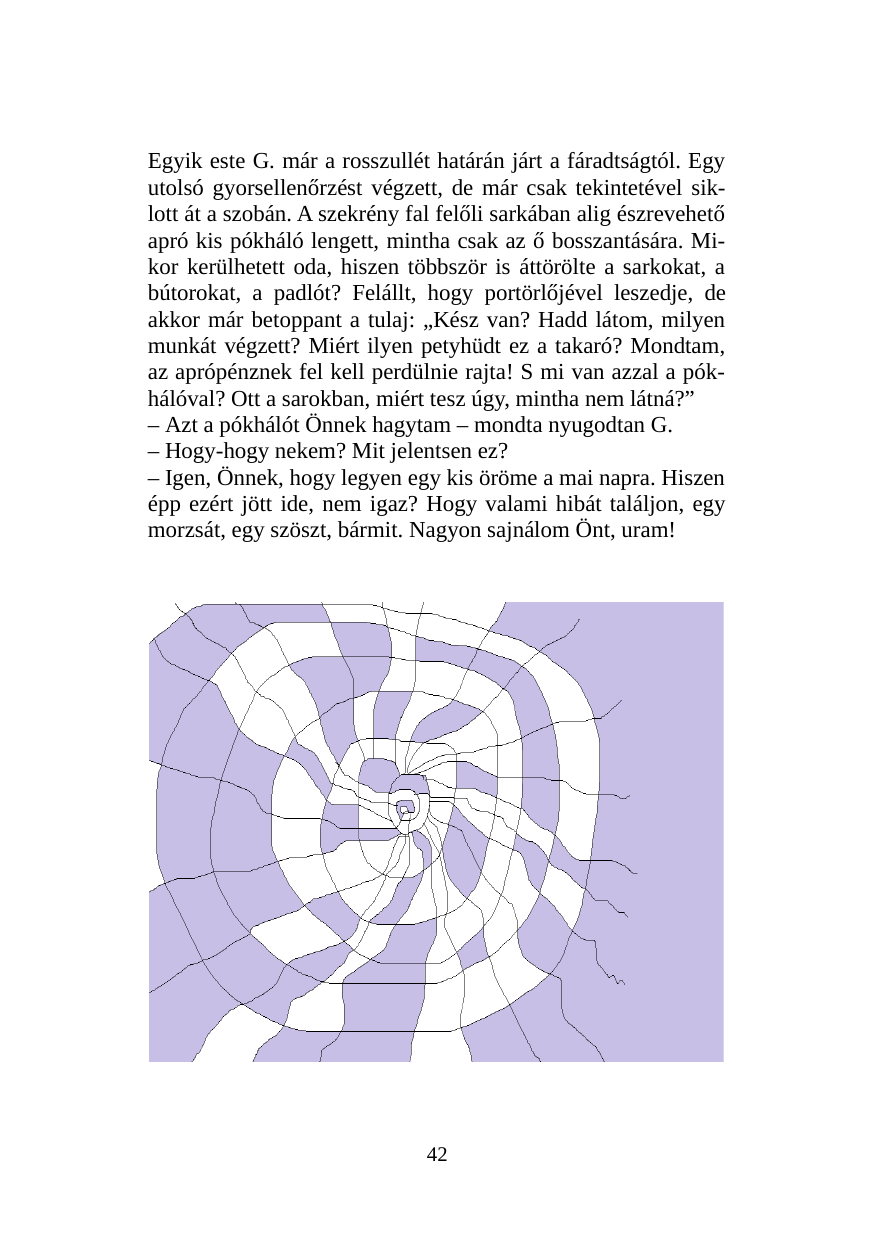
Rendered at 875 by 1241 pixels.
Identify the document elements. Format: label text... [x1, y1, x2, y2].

text – Azt a pókhálót Önnek hagytam – mondta nyugodtan G. [148, 411, 726, 437]
picture [149, 602, 724, 1062]
text – Igen, Önnek, hogy legyen egy kis öröme a mai napra. Hiszen épp ezért jött ide, nem igaz? Hogy valami hibát találjon, egy morzsát, egy szöszt, bármit. Nagyon sajnálom Önt, uram! [148, 464, 726, 543]
text – Hogy-hogy nekem? Mit jelentsen ez? [148, 437, 726, 464]
text Egyik este G. már a rosszullét határán járt a fáradtságtól. Egy utolsó gyorsellenőrzést végzett, de már csak tekintetével sik-lott át a szobán. A szekrény fal felőli sarkában alig észrevehető apró kis pókháló lengett, mintha csak az ő bosszantására. Mi-kor kerülhetett oda, hiszen többször is áttörölte a sarkokat, a bútorokat, a padlót? Felállt, hogy portörlőjével leszedje, de akkor már betoppant a tulaj: „Kész van? Hadd látom, milyen munkát végzett? Miért ilyen petyhüdt ez a takaró? Mondtam, az aprópénznek fel kell perdülnie rajta! S mi van azzal a pók-hálóval? Ott a sarokban, miért tesz úgy, mintha nem látná?” [148, 148, 726, 411]
